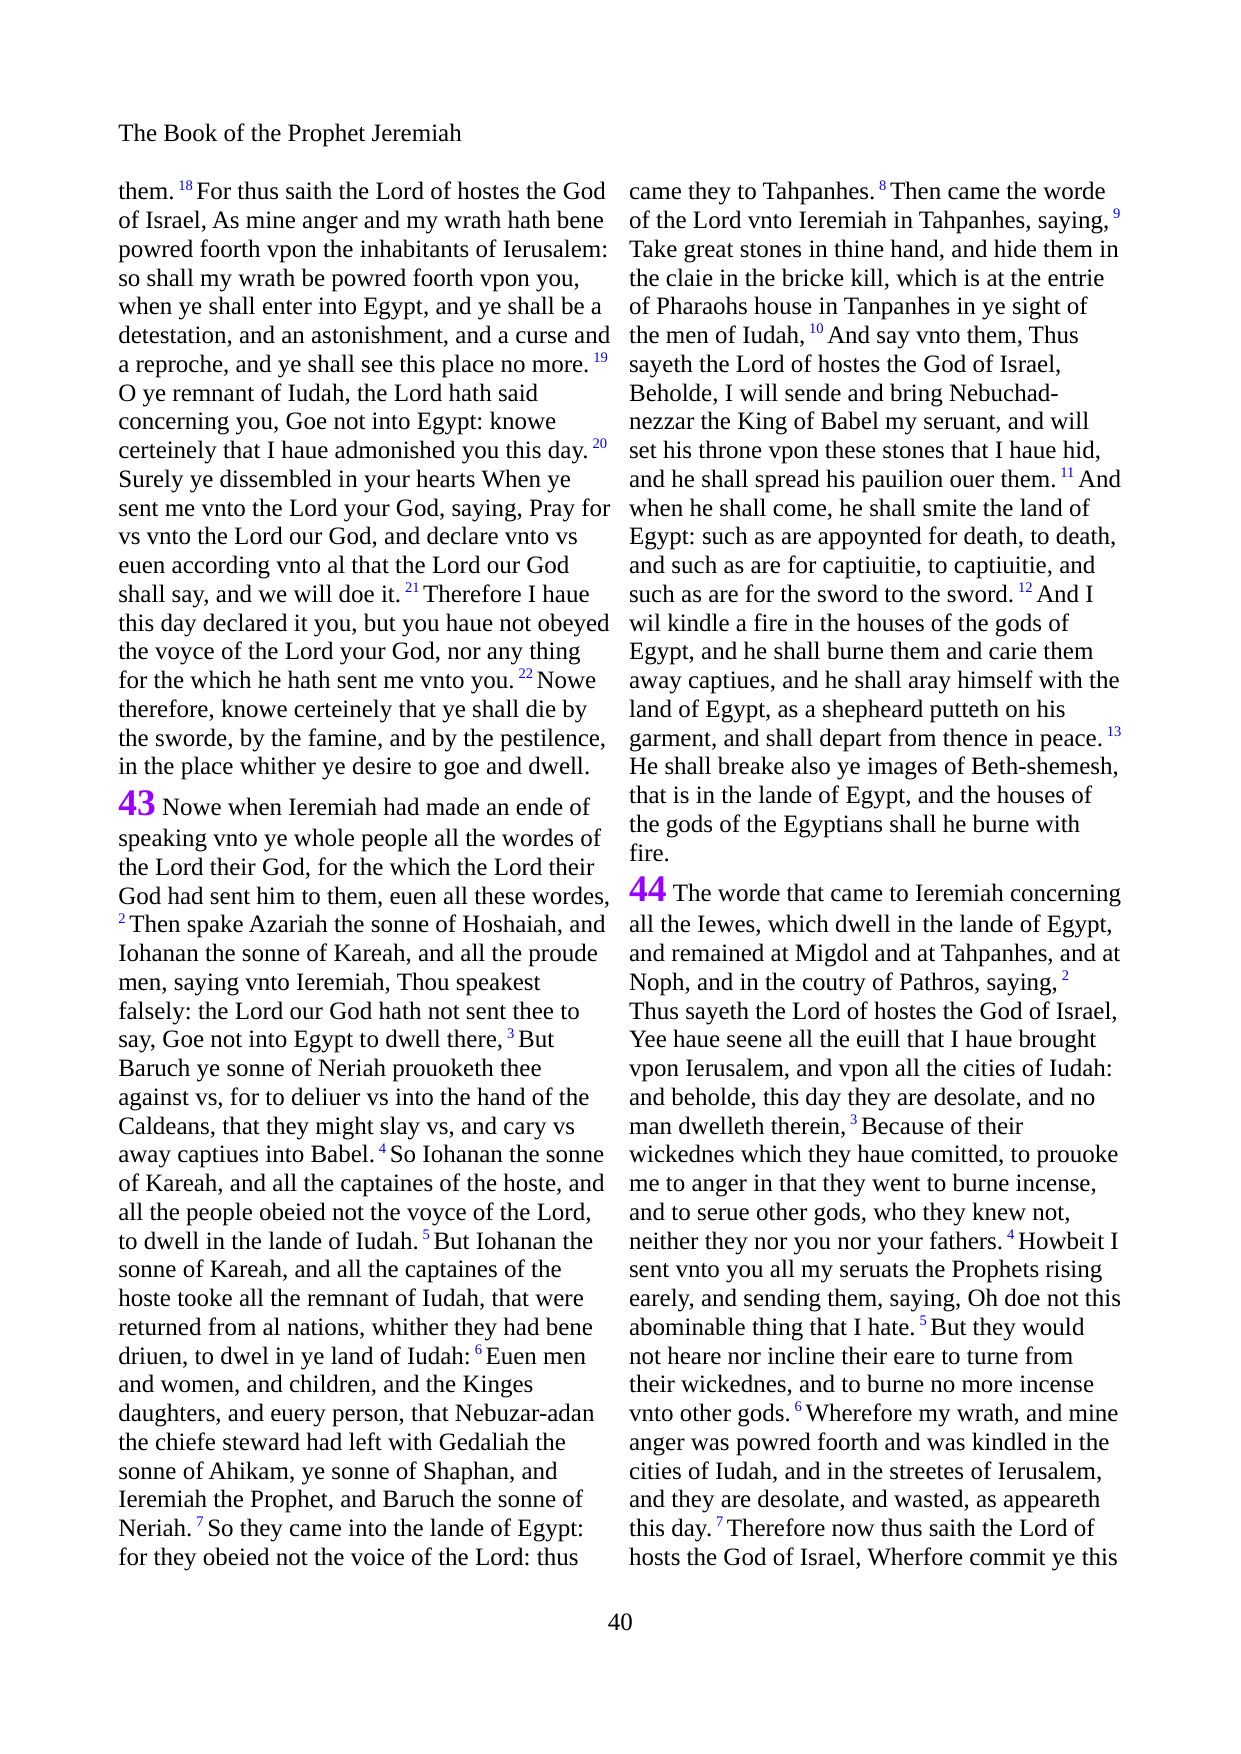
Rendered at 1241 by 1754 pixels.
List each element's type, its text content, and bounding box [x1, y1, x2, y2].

text 43 Nowe when Ieremiah had made an ende of speaking vnto ye whole people all the wordes of the Lord their God, for the which the Lord their God had sent him to them, euen all these wordes, 2 Then spake Azariah the sonne of Hoshaiah, and Iohanan the sonne of Kareah, and all the proude men, saying vnto Ieremiah, Thou speakest falsely: the Lord our God hath not sent thee to say, Goe not into Egypt to dwell there, 3 But Baruch ye sonne of Neriah prouoketh thee against vs, for to deliuer vs into the hand of the Caldeans, that they might slay vs, and cary vs away captiues into Babel. 4 So Iohanan the sonne of Kareah, and all the captaines of the hoste, and all the people obeied not the voyce of the Lord, to dwell in the lande of Iudah. 5 But Iohanan the sonne of Kareah, and all the captaines of the hoste tooke all the remnant of Iudah, that were returned from al nations, whither they had bene driuen, to dwel in ye land of Iudah: 6 Euen men and women, and children, and the Kinges daughters, and euery person, that Nebuzar-adan the chiefe steward had left with Gedaliah the sonne of Ahikam, ye sonne of Shaphan, and Ieremiah the Prophet, and Baruch the sonne of Neriah. 7 So they came into the lande of Egypt: for they obeied not the voice of the Lord: thus [118, 780, 611, 1571]
text them. 18 For thus saith the Lord of hostes the God of Israel, As mine anger and my wrath hath bene powred foorth vpon the inhabitants of Ierusalem: so shall my wrath be powred foorth vpon you, when ye shall enter into Egypt, and ye shall be a detestation, and an astonishment, and a curse and a reproche, and ye shall see this place no more. 19 O ye remnant of Iudah, the Lord hath said concerning you, Goe not into Egypt: knowe certeinely that I haue admonished you this day. 20 Surely ye dissembled in your hearts When ye sent me vnto the Lord your God, saying, Pray for vs vnto the Lord our God, and declare vnto vs euen according vnto al that the Lord our God shall say, and we will doe it. 21 Therefore I haue this day declared it you, but you haue not obeyed the voyce of the Lord your God, nor any thing for the which he hath sent me vnto you. 22 Nowe therefore, knowe certeinely that ye shall die by the sworde, by the famine, and by the pestilence, in the place whither ye desire to goe and dwell. [118, 176, 611, 780]
text 44 The worde that came to Ieremiah concerning all the Iewes, which dwell in the lande of Egypt, and remained at Migdol and at Tahpanhes, and at Noph, and in the coutry of Pathros, saying, 2 Thus sayeth the Lord of hostes the God of Israel, Yee haue seene all the euill that I haue brought vpon Ierusalem, and vpon all the cities of Iudah: and beholde, this day they are desolate, and no man dwelleth therein, 3 Because of their wickednes which they haue comitted, to prouoke me to anger in that they went to burne incense, and to serue other gods, who they knew not, neither they nor you nor your fathers. 4 Howbeit I sent vnto you all my seruats the Prophets rising earely, and sending them, saying, Oh doe not this abominable thing that I hate. 5 But they would not heare nor incline their eare to turne from their wickednes, and to burne no more incense vnto other gods. 6 Wherefore my wrath, and mine anger was powred foorth and was kindled in the cities of Iudah, and in the streetes of Ierusalem, and they are desolate, and wasted, as appeareth this day. 7 Therefore now thus saith the Lord of hosts the God of Israel, Wherfore commit ye this [629, 866, 1122, 1571]
text came they to Tahpanhes. 8 Then came the worde of the Lord vnto Ieremiah in Tahpanhes, saying, 9 Take great stones in thine hand, and hide them in the claie in the bricke kill, which is at the entrie of Pharaohs house in Tanpanhes in ye sight of the men of Iudah, 10 And say vnto them, Thus sayeth the Lord of hostes the God of Israel, Beholde, I will sende and bring Nebuchad-nezzar the King of Babel my seruant, and will set his throne vpon these stones that I haue hid, and he shall spread his pauilion ouer them. 11 And when he shall come, he shall smite the land of Egypt: such as are appoynted for death, to death, and such as are for captiuitie, to captiuitie, and such as are for the sword to the sword. 12 And I wil kindle a fire in the houses of the gods of Egypt, and he shall burne them and carie them away captiues, and he shall aray himself with the land of Egypt, as a shepheard putteth on his garment, and shall depart from thence in peace. 13 He shall breake also ye images of Beth-shemesh, that is in the lande of Egypt, and the houses of the gods of the Egyptians shall he burne with fire. [629, 176, 1122, 866]
